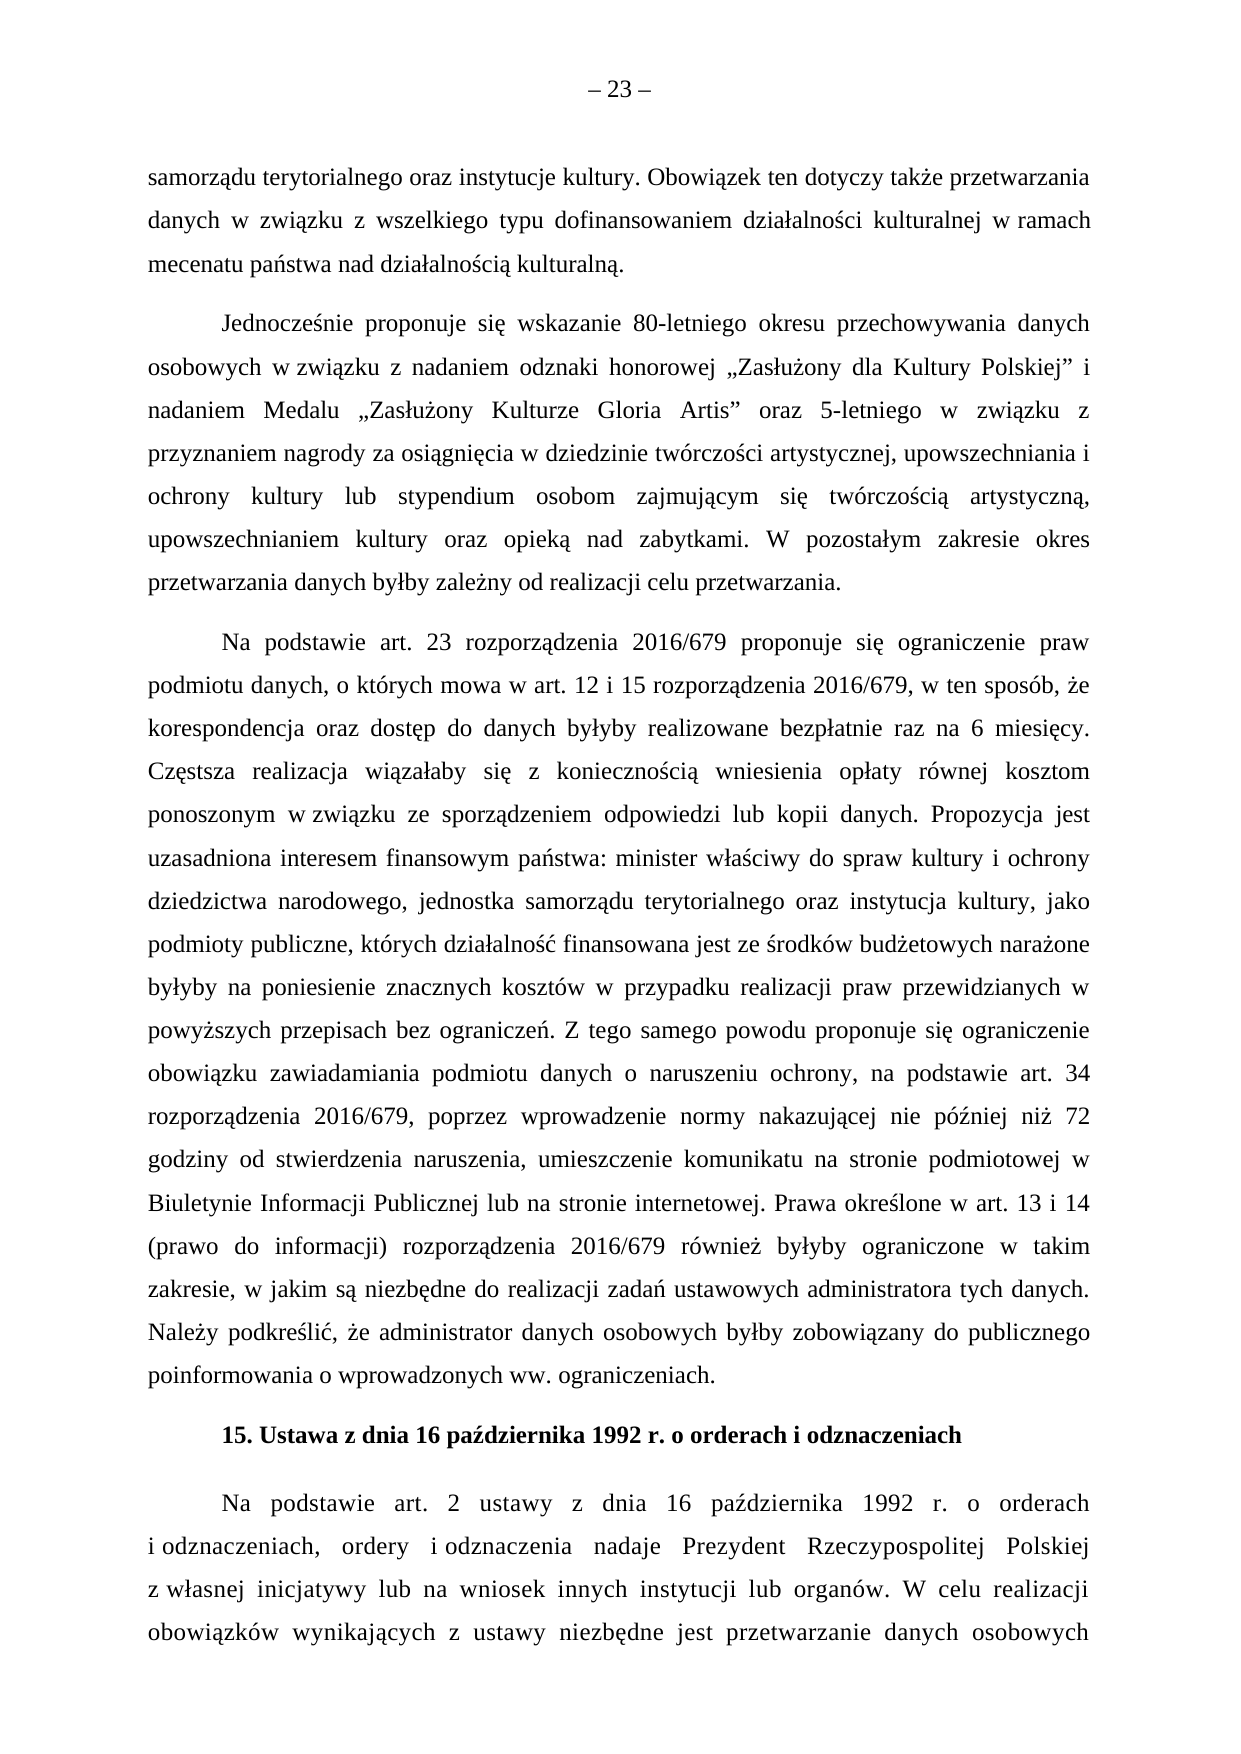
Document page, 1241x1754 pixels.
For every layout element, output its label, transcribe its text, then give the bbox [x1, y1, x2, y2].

text samorządu terytorialnego oraz instytucje kultury. Obowiązek ten dotyczy także przetwarzania danych w związku z wszelkiego typu dofinansowaniem działalności kulturalnej w ramach mecenatu państwa nad działalnością kulturalną. [148, 162, 1091, 277]
text Jednocześnie proponuje się wskazanie 80-letniego okresu przechowywania danych osobowych w związku z nadaniem odznaki honorowej „Zasłużony dla Kultury Polskiej” i nadaniem Medalu „Zasłużony Kulturze Gloria Artis” oraz 5-letniego w związku z przyznaniem nagrody za osiągnięcia w dziedzinie twórczości artystycznej, upowszechniania i ochrony kultury lub stypendium osobom zajmującym się twórczością artystyczną, upowszechnianiem kultury oraz opieką nad zabytkami. W pozostałym zakresie okres przetwarzania danych byłby zależny od realizacji celu przetwarzania. [148, 308, 1091, 596]
text Na podstawie art. 2 ustawy z dnia 16 października 1992 r. o orderach i odznaczeniach, ordery i odznaczenia nadaje Prezydent Rzeczypospolitej Polskiej z własnej inicjatywy lub na wniosek innych instytucji lub organów. W celu realizacji obowiązków wynikających z ustawy niezbędne jest przetwarzanie danych osobowych [148, 1488, 1091, 1646]
text Na podstawie art. 23 rozporządzenia 2016/679 proponuje się ograniczenie praw podmiotu danych, o których mowa w art. 12 i 15 rozporządzenia 2016/679, w ten sposób, że korespondencja oraz dostęp do danych byłyby realizowane bezpłatnie raz na 6 miesięcy. Częstsza realizacja wiązałaby się z koniecznością wniesienia opłaty równej kosztom ponoszonym w związku ze sporządzeniem odpowiedzi lub kopii danych. Propozycja jest uzasadniona interesem finansowym państwa: minister właściwy do spraw kultury i ochrony dziedzictwa narodowego, jednostka samorządu terytorialnego oraz instytucja kultury, jako podmioty publiczne, których działalność finansowana jest ze środków budżetowych narażone byłyby na poniesienie znacznych kosztów w przypadku realizacji praw przewidzianych w powyższych przepisach bez ograniczeń. Z tego samego powodu proponuje się ograniczenie obowiązku zawiadamiania podmiotu danych o naruszeniu ochrony, na podstawie art. 34 rozporządzenia 2016/679, poprzez wprowadzenie normy nakazującej nie później niż 72 godziny od stwierdzenia naruszenia, umieszczenie komunikatu na stronie podmiotowej w Biuletynie Informacji Publicznej lub na stronie internetowej. Prawa określone w art. 13 i 14 (prawo do informacji) rozporządzenia 2016/679 również byłyby ograniczone w takim zakresie, w jakim są niezbędne do realizacji zadań ustawowych administratora tych danych. Należy podkreślić, że administrator danych osobowych byłby zobowiązany do publicznego poinformowania o wprowadzonych ww. ograniczeniach. [148, 627, 1091, 1389]
text 15. Ustawa z dnia 16 października 1992 r. o orderach i odznaczeniach [148, 1420, 1091, 1449]
